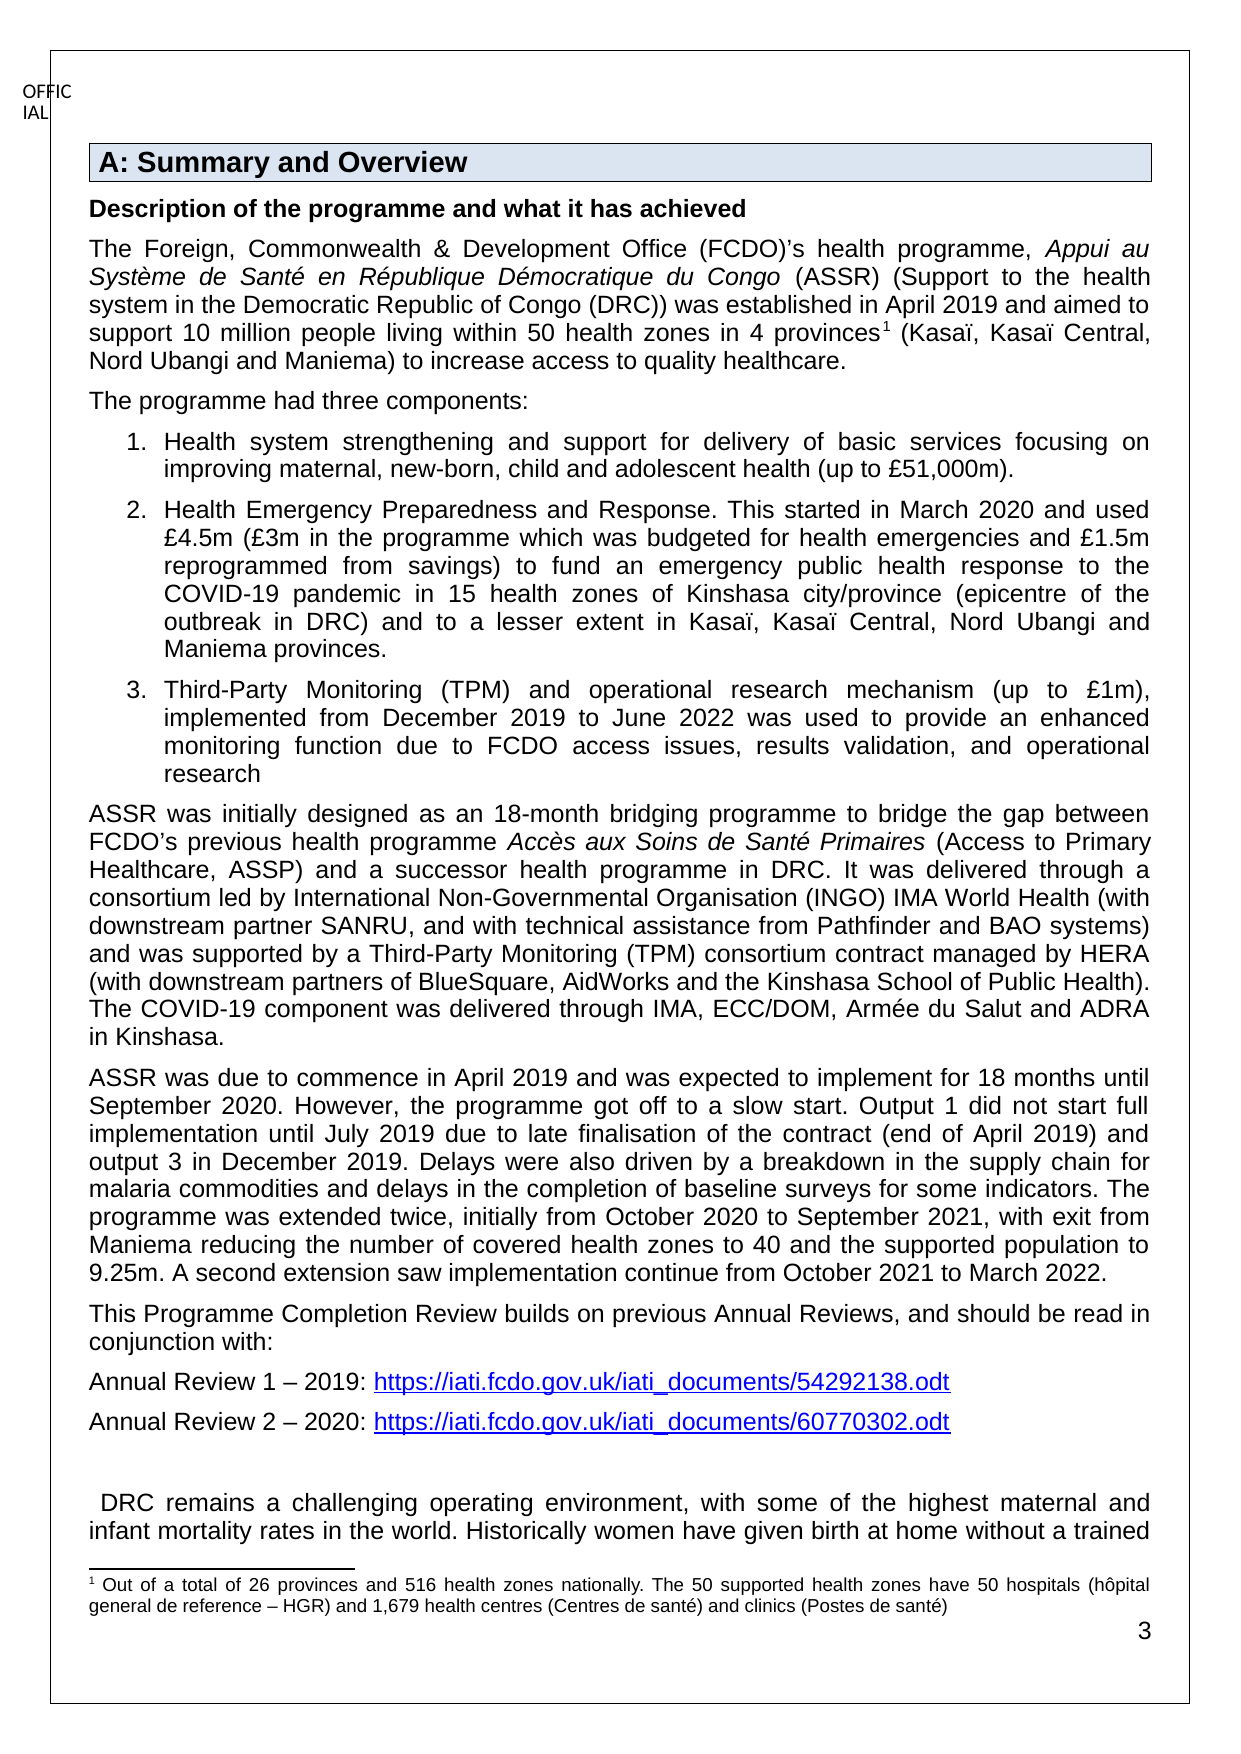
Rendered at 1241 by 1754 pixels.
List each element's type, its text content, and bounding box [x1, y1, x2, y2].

list Health system strengthening and support for delivery of basic services focusing on improving maternal, new-born, child and adolescent health (up to £51,000m). [126, 427, 1152, 483]
list Health Emergency Preparedness and Response. This started in March 2020 and used £4.5m (£3m in the programme which was budgeted for health emergencies and £1.5m reprogrammed from savings) to fund an emergency public health response to the COVID-19 pandemic in 15 health zones of Kinshasa city/province (epicentre of the outbreak in DRC) and to a lesser extent in Kasaï, Kasaï Central, Nord Ubangi and Maniema provinces. [126, 496, 1152, 663]
text ASSR was due to commence in April 2019 and was expected to implement for 18 months until September 2020. However, the programme got off to a slow start. Output 1 did not start full implementation until July 2019 due to late finalisation of the contract (end of April 2019) and output 3 in December 2019. Delays were also driven by a breakdown in the supply chain for malaria commodities and delays in the completion of baseline surveys for some indicators. The programme was extended twice, initially from October 2020 to September 2021, with exit from Maniema reducing the number of covered health zones to 40 and the supported population to 9.25m. A second extension saw implementation continue from October 2021 to March 2022. [89, 1064, 1152, 1287]
text This Programme Completion Review builds on previous Annual Reviews, and should be read in conjunction with: [89, 1299, 1152, 1355]
text Annual Review 1 – 2019: https://iati.fcdo.gov.uk/iati_documents/54292138.odt [89, 1368, 1152, 1396]
text The programme had three components: [89, 387, 1152, 415]
text Description of the programme and what it has achieved [89, 194, 1152, 222]
subtitle A: Summary and Overview [90, 144, 1151, 181]
text DRC remains a challenging operating environment, with some of the highest maternal and infant mortality rates in the world. Historically women have given birth at home without a trained [89, 1489, 1152, 1545]
text ASSR was initially designed as an 18-month bridging programme to bridge the gap between FCDO’s previous health programme Accès aux Soins de Santé Primaires (Access to Primary Healthcare, ASSP) and a successor health programme in DRC. It was delivered through a consortium led by International Non-Governmental Organisation (INGO) IMA World Health (with downstream partner SANRU, and with technical assistance from Pathfinder and BAO systems) and was supported by a Third-Party Monitoring (TPM) consortium contract managed by HERA (with downstream partners of BlueSquare, AidWorks and the Kinshasa School of Public Health). The COVID-19 component was delivered through IMA, ECC/DOM, Armée du Salut and ADRA in Kinshasa. [89, 800, 1152, 1051]
text Annual Review 2 – 2020: https://iati.fcdo.gov.uk/iati_documents/60770302.odt [89, 1408, 1152, 1436]
list Third-Party Monitoring (TPM) and operational research mechanism (up to £1m), implemented from December 2019 to June 2022 was used to provide an enhanced monitoring function due to FCDO access issues, results validation, and operational research [126, 676, 1152, 787]
text Out of a total of 26 provinces and 516 health zones nationally. The 50 supported health zones have 50 hospitals (hôpital general de reference – HGR) and 1,679 health centres (Centres de santé) and clinics (Postes de santé) [89, 1574, 1152, 1616]
text The Foreign, Commonwealth & Development Office (FCDO)’s health programme, Appui au Système de Santé en République Démocratique du Congo (ASSR) (Support to the health system in the Democratic Republic of Congo (DRC)) was established in April 2019 and aimed to support 10 million people living within 50 health zones in 4 provinces (Kasaï, Kasaï Central, Nord Ubangi and Maniema) to increase access to quality healthcare. [89, 235, 1152, 374]
